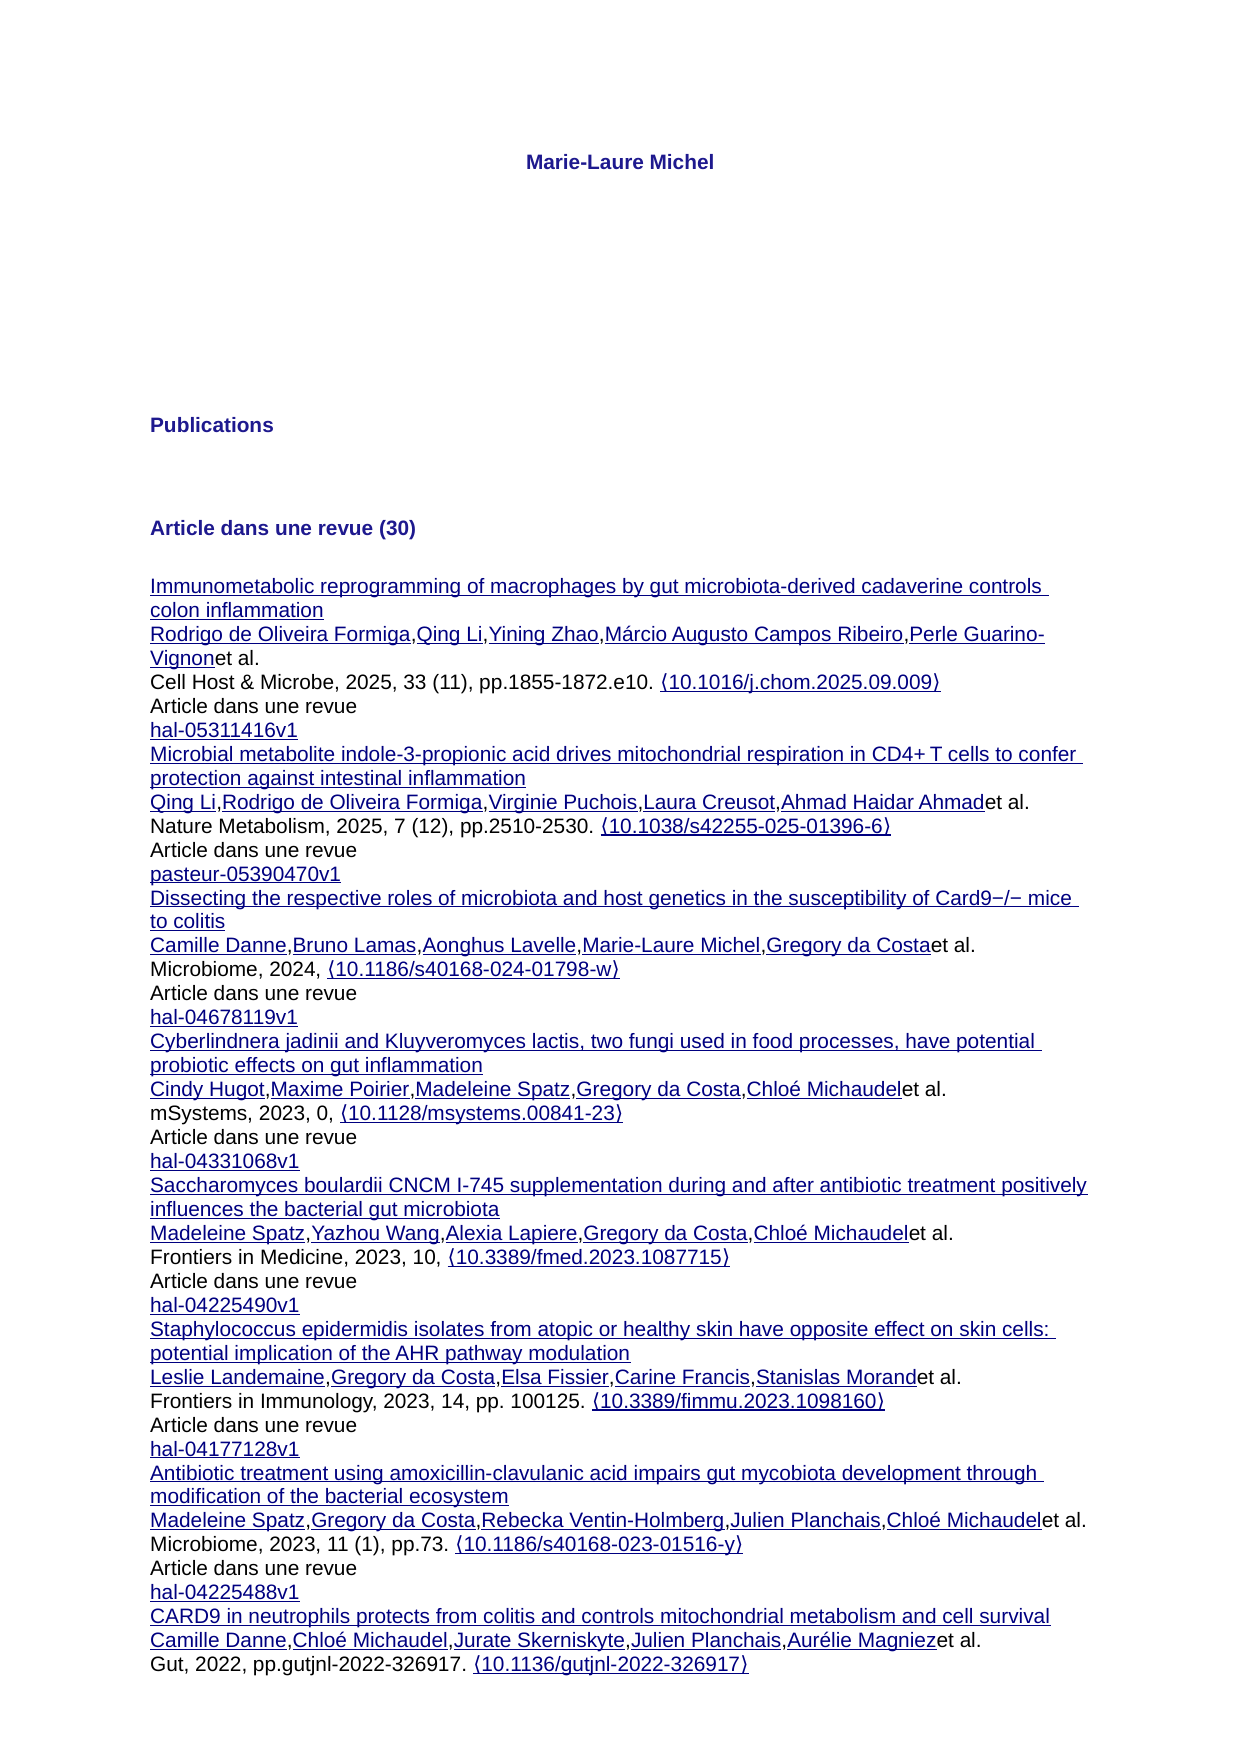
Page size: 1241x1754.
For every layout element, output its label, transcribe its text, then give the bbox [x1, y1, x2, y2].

subtitle Publications [150, 412, 1090, 436]
table_cell Dissecting the respective roles of microbiota and host genetics in the susceptibility of Card9−/− mice to colitis Camille Danne,Bruno Lamas,Aonghus Lavelle,Marie-Laure Michel,Gregory da Costaet al. Microbiome, 2024, ⟨10.1186/s40168-024-01798-w⟩ Article dans une revue hal-04678119v1 [150, 885, 1090, 1029]
table_cell Cyberlindnera jadinii and Kluyveromyces lactis, two fungi used in food processes, have potential probiotic effects on gut inflammation Cindy Hugot,Maxime Poirier,Madeleine Spatz,Gregory da Costa,Chloé Michaudelet al. mSystems, 2023, 0, ⟨10.1128/msystems.00841-23⟩ Article dans une revue hal-04331068v1 [150, 1029, 1090, 1173]
table_cell Staphylococcus epidermidis isolates from atopic or healthy skin have opposite effect on skin cells: potential implication of the AHR pathway modulation Leslie Landemaine,Gregory da Costa,Elsa Fissier,Carine Francis,Stanislas Morandet al. Frontiers in Immunology, 2023, 14, pp. 100125. ⟨10.3389/fimmu.2023.1098160⟩ Article dans une revue hal-04177128v1 [150, 1317, 1090, 1460]
table_cell Antibiotic treatment using amoxicillin-clavulanic acid impairs gut mycobiota development through modification of the bacterial ecosystem Madeleine Spatz,Gregory da Costa,Rebecka Ventin-Holmberg,Julien Planchais,Chloé Michaudelet al. Microbiome, 2023, 11 (1), pp.73. ⟨10.1186/s40168-023-01516-y⟩ Article dans une revue hal-04225488v1 [150, 1460, 1090, 1604]
subtitle Article dans une revue (30) [150, 516, 1090, 539]
table_cell Microbial metabolite indole-3-propionic acid drives mitochondrial respiration in CD4+ T cells to confer protection against intestinal inflammation Qing Li,Rodrigo de Oliveira Formiga,Virginie Puchois,Laura Creusot,Ahmad Haidar Ahmadet al. Nature Metabolism, 2025, 7 (12), pp.2510-2530. ⟨10.1038/s42255-025-01396-6⟩ Article dans une revue pasteur-05390470v1 [150, 742, 1090, 885]
table_cell Saccharomyces boulardii CNCM I-745 supplementation during and after antibiotic treatment positively influences the bacterial gut microbiota Madeleine Spatz,Yazhou Wang,Alexia Lapiere,Gregory da Costa,Chloé Michaudelet al. Frontiers in Medicine, 2023, 10, ⟨10.3389/fmed.2023.1087715⟩ Article dans une revue hal-04225490v1 [150, 1173, 1090, 1317]
subtitle Marie-Laure Michel [150, 150, 1090, 174]
table_header Immunometabolic reprogramming of macrophages by gut microbiota-derived cadaverine controls colon inflammation Rodrigo de Oliveira Formiga,Qing Li,Yining Zhao,Márcio Augusto Campos Ribeiro,Perle Guarino-Vignonet al. Cell Host & Microbe, 2025, 33 (11), pp.1855-1872.e10. ⟨10.1016/j.chom.2025.09.009⟩ Article dans une revue hal-05311416v1 [150, 574, 1090, 742]
table_cell CARD9 in neutrophils protects from colitis and controls mitochondrial metabolism and cell survival Camille Danne,Chloé Michaudel,Jurate Skerniskyte,Julien Planchais,Aurélie Magniezet al. Gut, 2022, pp.gutjnl-2022-326917. ⟨10.1136/gutjnl-2022-326917⟩ [150, 1604, 1090, 1676]
